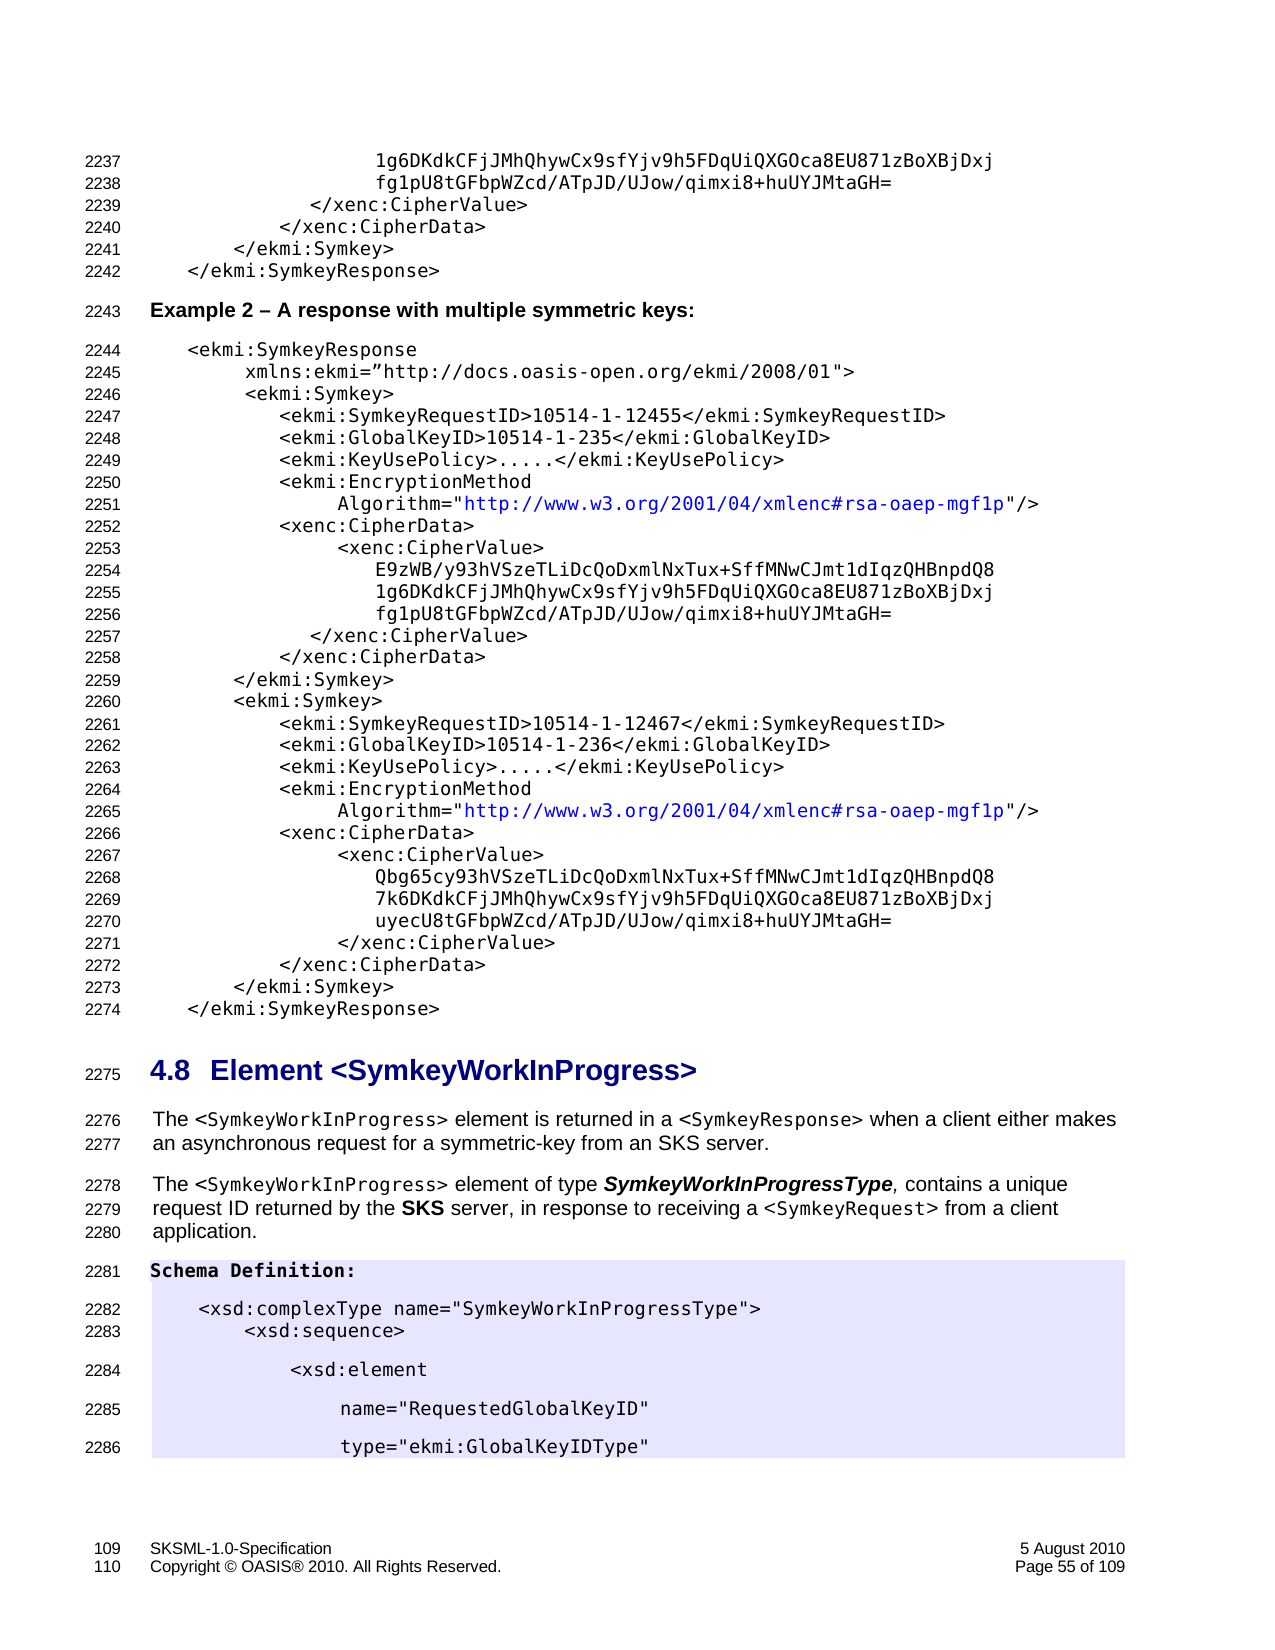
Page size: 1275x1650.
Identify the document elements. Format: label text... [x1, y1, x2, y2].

subtitle Element <SymkeyWorkInProgress> [150, 1053, 1125, 1086]
text 1g6DKdkCFjJMhQhywCx9sfYjv9h5FDqUiQXGOca8EU871zBoXBjDxj fg1pU8tGFbpWZcd/ATpJD/UJow/qimxi8+huUYJMtaGH= </xenc:CipherValue> </xenc:CipherData> </ekmi:Symkey> </ekmi:SymkeyResponse> [187, 150, 1125, 282]
text Example 2 – A response with multiple symmetric keys: [150, 298, 1125, 322]
text <ekmi:SymkeyResponse xmlns:ekmi=”http://docs.oasis-open.org/ekmi/2008/01"> <ekmi:Symkey> <ekmi:SymkeyRequestID>10514-1-12455</ekmi:SymkeyRequestID> <ekmi:GlobalKeyID>10514-1-235</ekmi:GlobalKeyID> <ekmi:KeyUsePolicy>.....</ekmi:KeyUsePolicy> <ekmi:EncryptionMethod Algorithm="http://www.w3.org/2001/04/xmlenc#rsa-oaep-mgf1p"/> <xenc:CipherData> <xenc:CipherValue> E9zWB/y93hVSzeTLiDcQoDxmlNxTux+SffMNwCJmt1dIqzQHBnpdQ8 1g6DKdkCFjJMhQhywCx9sfYjv9h5FDqUiQXGOca8EU871zBoXBjDxj fg1pU8tGFbpWZcd/ATpJD/UJow/qimxi8+huUYJMtaGH= </xenc:CipherValue> </xenc:CipherData> </ekmi:Symkey> <ekmi:Symkey> <ekmi:SymkeyRequestID>10514-1-12467</ekmi:SymkeyRequestID> <ekmi:GlobalKeyID>10514-1-236</ekmi:GlobalKeyID> <ekmi:KeyUsePolicy>.....</ekmi:KeyUsePolicy> <ekmi:EncryptionMethod Algorithm="http://www.w3.org/2001/04/xmlenc#rsa-oaep-mgf1p"/> <xenc:CipherData> <xenc:CipherValue> Qbg65cy93hVSzeTLiDcQoDxmlNxTux+SffMNwCJmt1dIqzQHBnpdQ8 7k6DKdkCFjJMhQhywCx9sfYjv9h5FDqUiQXGOca8EU871zBoXBjDxj uyecU8tGFbpWZcd/ATpJD/UJow/qimxi8+huUYJMtaGH= </xenc:CipherValue> </xenc:CipherData> </ekmi:Symkey> </ekmi:SymkeyResponse> [187, 339, 1125, 1020]
text <xsd:element [152, 1359, 1125, 1381]
text Schema Definition: [150, 1260, 1125, 1282]
text The <SymkeyWorkInProgress> element of type SymkeyWorkInProgressType, contains a unique request ID returned by the SKS server, in response to receiving a <SymkeyRequest> from a client application. [152, 1171, 1125, 1243]
text type="ekmi:GlobalKeyIDType" [152, 1436, 1125, 1458]
text name="RequestedGlobalKeyID" [152, 1398, 1125, 1419]
text The <SymkeyWorkInProgress> element is returned in a <SymkeyResponse> when a client either makes an asynchronous request for a symmetric-key from an SKS server. [152, 1107, 1125, 1155]
text <xsd:complexType name="SymkeyWorkInProgressType"> <xsd:sequence> [152, 1298, 1125, 1342]
